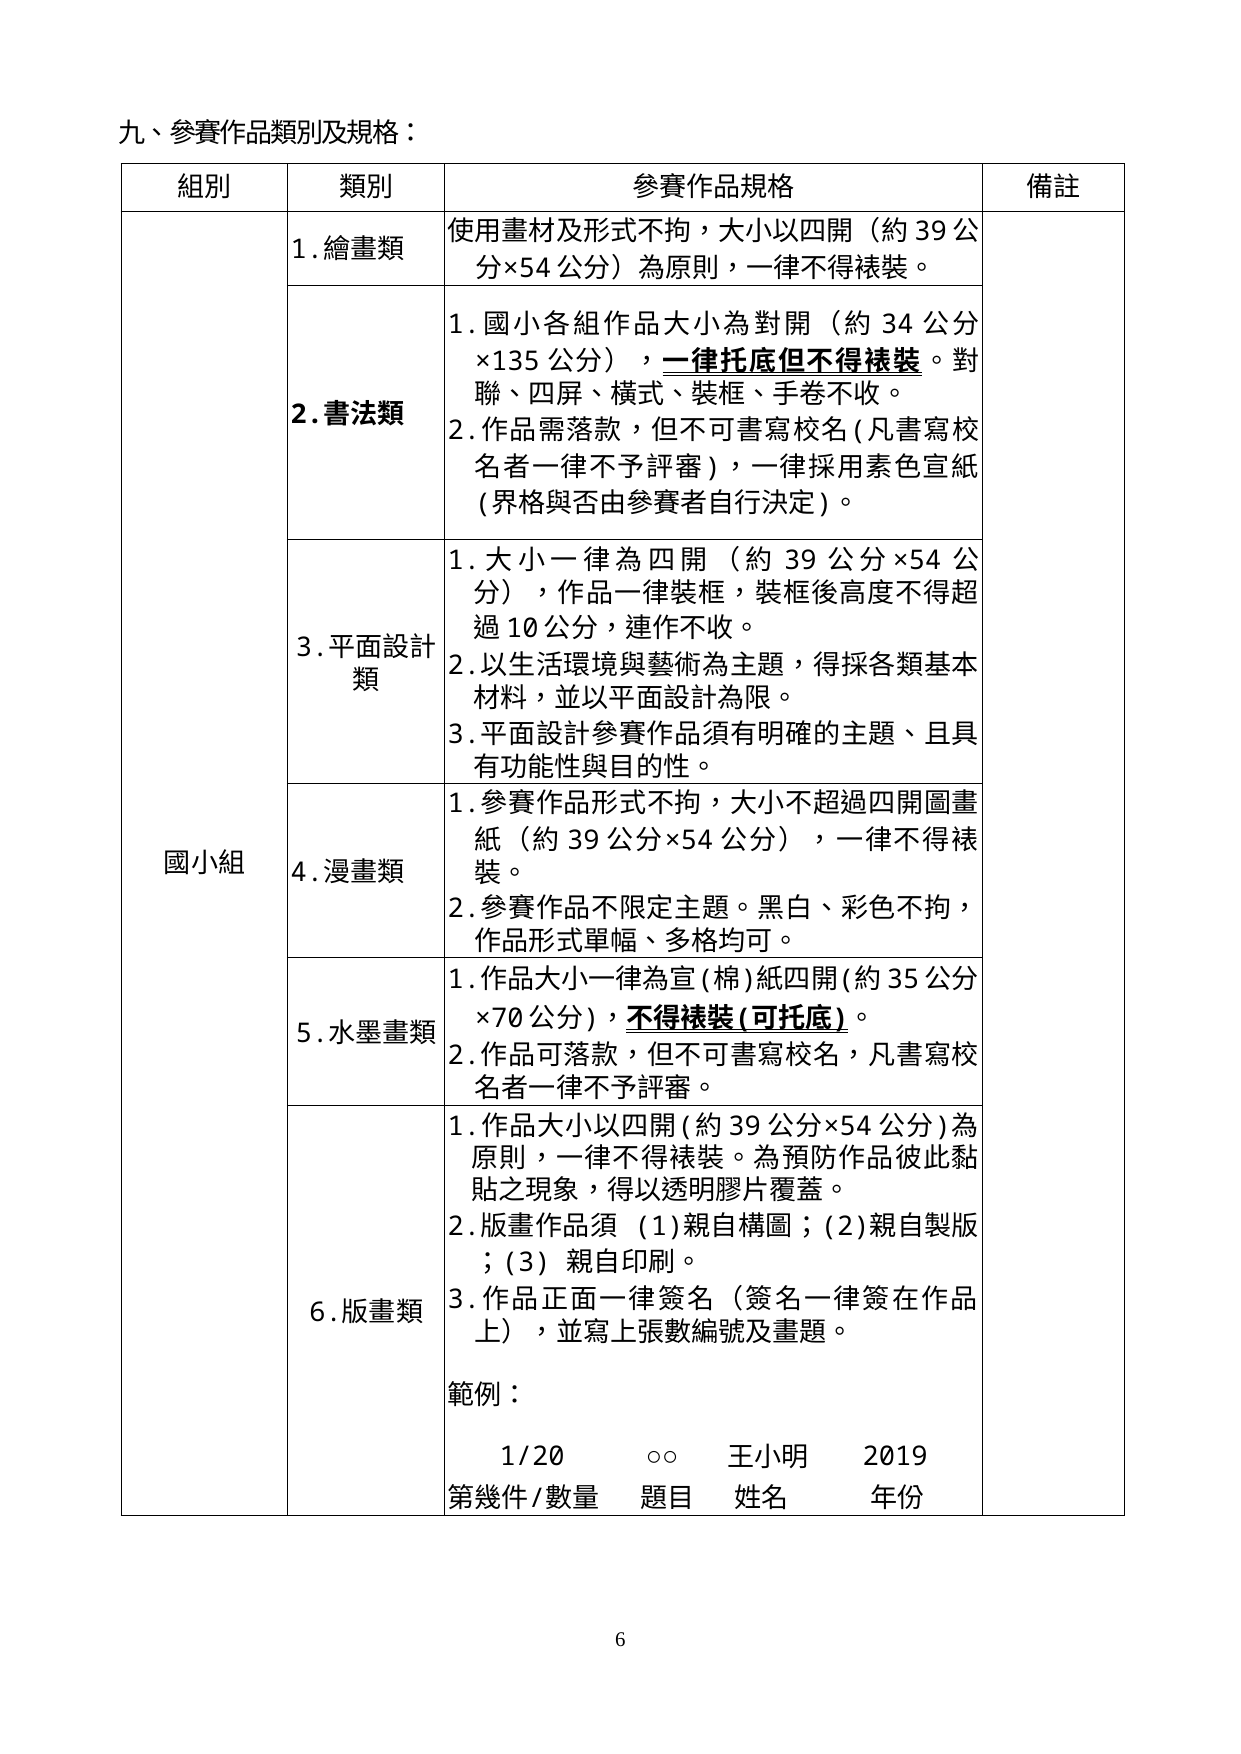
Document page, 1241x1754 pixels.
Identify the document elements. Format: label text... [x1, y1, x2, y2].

table_cell 5.水墨畫類 [288, 958, 444, 1105]
table_cell 4.漫畫類 [288, 784, 444, 957]
table_cell 國小組 [122, 212, 287, 1515]
table_cell 使用畫材及形式不拘，大小以四開（約39公分×54公分）為原則，一律不得裱裝。 [445, 212, 982, 285]
table_header 組別 [122, 164, 287, 211]
table_cell [983, 212, 1124, 1515]
table_header 備註 [983, 164, 1124, 211]
table_header 類別 [288, 164, 444, 211]
table_cell 1.國小各組作品大小為對開（約34公分×135公分），一律托底但不得裱裝。對聯、四屏、橫式、裝框、手卷不收。 2.作品需落款，但不可書寫校名(凡書寫校名者一律不予評審)，一律採用素色宣紙(界格與否由參賽者自行決定)。 [445, 286, 982, 539]
table_cell 6.版畫類 [288, 1106, 444, 1515]
table_cell 1.參賽作品形式不拘，大小不超過四開圖畫紙（約39公分×54公分），一律不得裱裝。 2.參賽作品不限定主題。黑白、彩色不拘，作品形式單幅、多格均可。 [445, 784, 982, 957]
text 九、參賽作品類別及規格： [118, 101, 1122, 153]
table_cell 2.書法類 [288, 286, 444, 539]
table_cell 1.作品大小以四開(約39公分×54公分)為原則，一律不得裱裝。為預防作品彼此黏貼之現象，得以透明膠片覆蓋。 2.版畫作品須 (1)親自構圖；(2)親自製版 ；(3) 親自印刷。 3.作品正面一律簽名（簽名一律簽在作品上），並寫上張數編號及畫題。 範例： 1/20 ○○ 王小明 2019 第幾件/數量 題目 姓名 年份 [445, 1106, 982, 1515]
table_cell 3.平面設計類 [288, 540, 444, 782]
table_cell 1.大小一律為四開（約39公分×54公分），作品一律裝框，裝框後高度不得超過10公分，連作不收。 2.以生活環境與藝術為主題，得採各類基本材料，並以平面設計為限。 3.平面設計參賽作品須有明確的主題、且具有功能性與目的性。 [445, 540, 982, 782]
table_cell 1.繪畫類 [288, 212, 444, 285]
table_header 參賽作品規格 [445, 164, 982, 211]
table_cell 1.作品大小一律為宣(棉)紙四開(約35公分×70公分)，不得裱裝(可托底)。 2.作品可落款，但不可書寫校名，凡書寫校名者一律不予評審。 [445, 958, 982, 1105]
